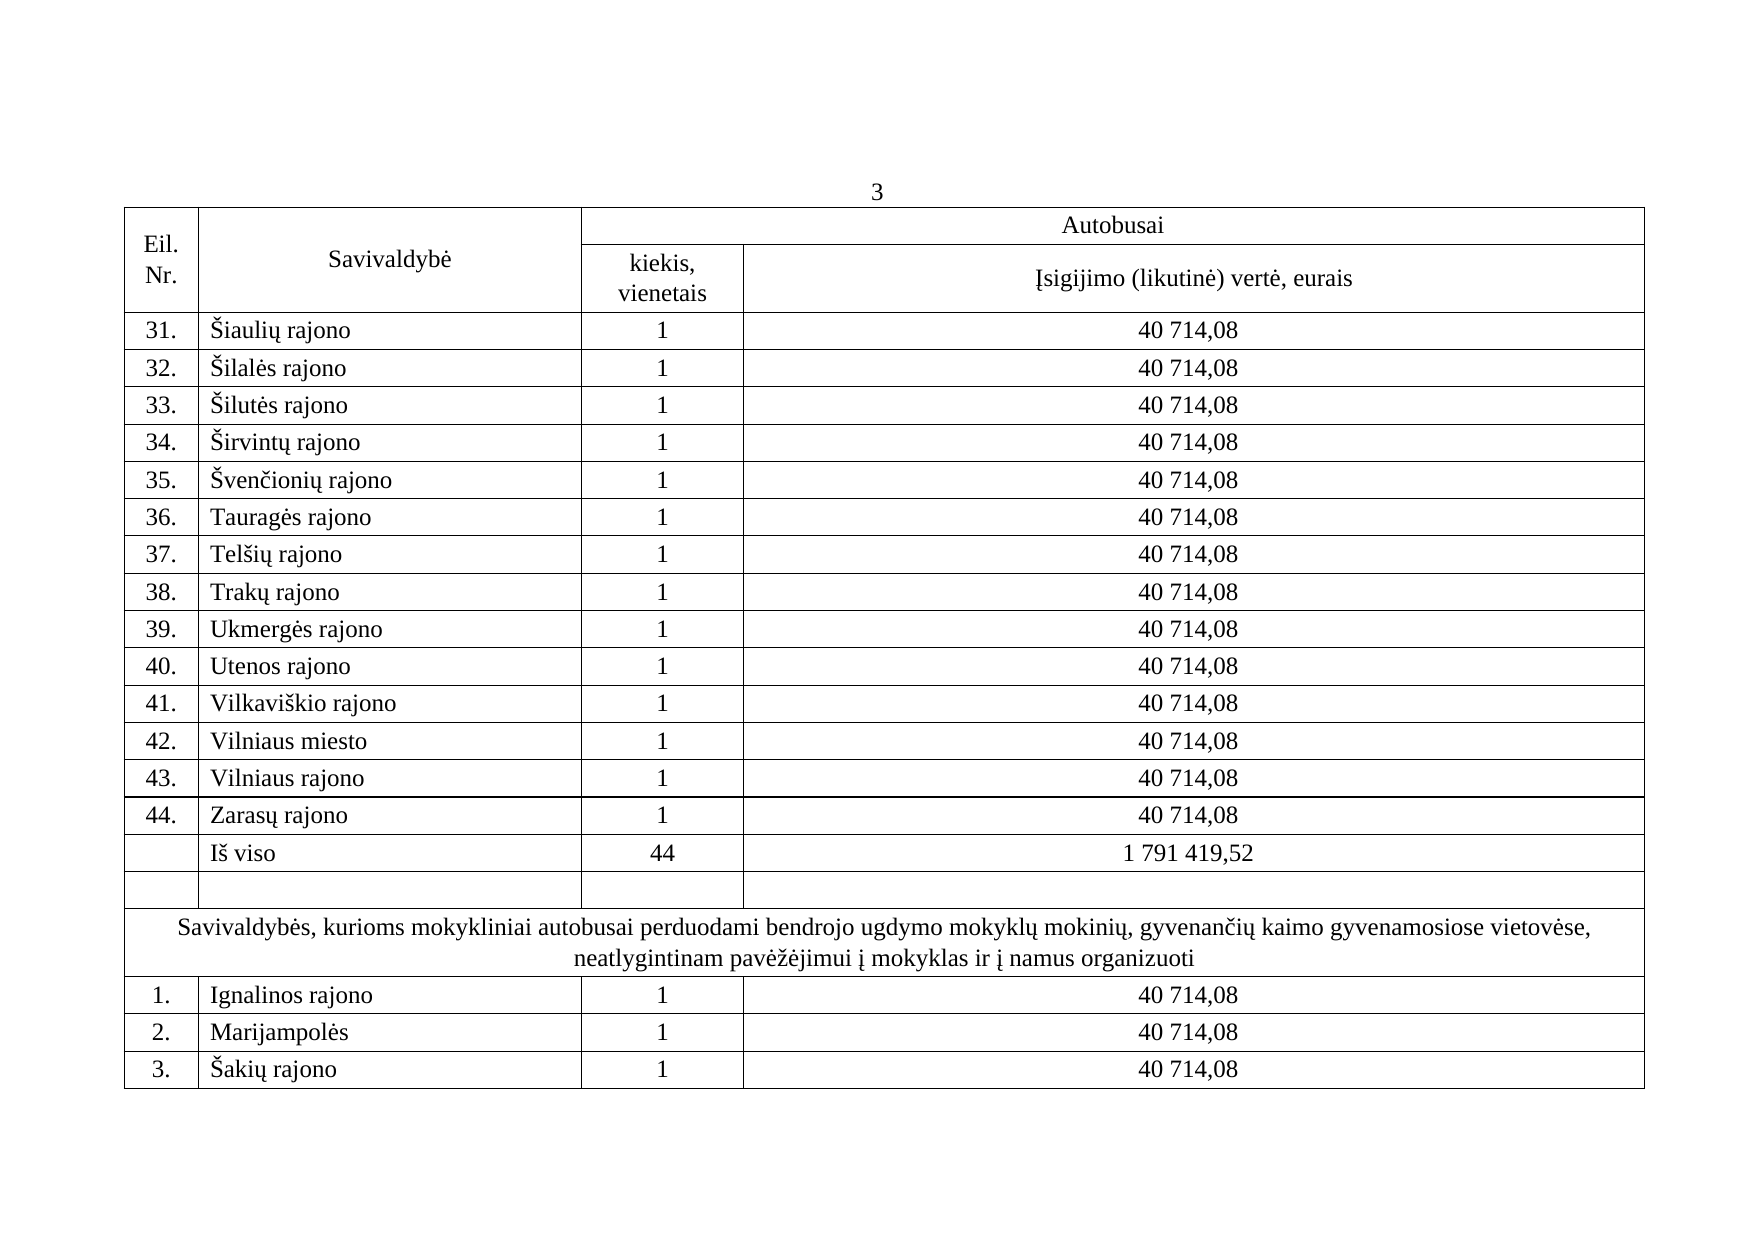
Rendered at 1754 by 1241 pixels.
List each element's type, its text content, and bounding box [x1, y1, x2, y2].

table_cell 42. [125, 723, 198, 759]
table_cell 40 714,08 [744, 387, 1644, 423]
table_cell 40 714,08 [744, 760, 1644, 796]
table_cell 40 714,08 [744, 536, 1644, 573]
table_cell Vilniaus rajono [199, 760, 581, 796]
table_cell 40 714,08 [744, 425, 1644, 461]
table_cell [125, 872, 198, 908]
table_cell 1. [125, 977, 198, 1013]
table_cell 35. [125, 462, 198, 498]
table_cell Zarasų rajono [199, 798, 581, 834]
table_cell 1 [582, 723, 743, 759]
table_cell Ukmergės rajono [199, 611, 581, 647]
table_cell 44 [582, 835, 743, 871]
table_cell 1 [582, 1052, 743, 1088]
table_header Savivaldybė [199, 208, 581, 312]
table_cell 40 714,08 [744, 723, 1644, 759]
table_cell 44. [125, 798, 198, 834]
table_header Eil. Nr. [125, 208, 198, 312]
table_cell 40. [125, 648, 198, 684]
table_cell [582, 872, 743, 908]
table_cell Savivaldybės, kurioms mokykliniai autobusai perduodami bendrojo ugdymo mokyklų mokinių, gyvenančių kaimo gyvenamosiose vietovėse, neatlygintinam pavėžėjimui į mokyklas ir į namus organizuoti [125, 909, 1644, 976]
table_cell 1 [582, 313, 743, 349]
table_cell 40 714,08 [744, 313, 1644, 349]
table_cell 1 [582, 499, 743, 535]
table_cell 40 714,08 [744, 611, 1644, 647]
table_cell 31. [125, 313, 198, 349]
table_cell 1 [582, 611, 743, 647]
table_cell 40 714,08 [744, 648, 1644, 684]
table_cell 40 714,08 [744, 574, 1644, 610]
table_cell Telšių rajono [199, 536, 581, 573]
table_cell 1 [582, 686, 743, 722]
table_cell Tauragės rajono [199, 499, 581, 535]
table_cell Trakų rajono [199, 574, 581, 610]
table_cell 2. [125, 1014, 198, 1051]
table_cell Šilalės rajono [199, 350, 581, 386]
table_cell 1 [582, 462, 743, 498]
table_cell 41. [125, 686, 198, 722]
table_cell Širvintų rajono [199, 425, 581, 461]
table_cell 40 714,08 [744, 1052, 1644, 1088]
table_cell 34. [125, 425, 198, 461]
table_cell 1 [582, 648, 743, 684]
table_cell 32. [125, 350, 198, 386]
table_cell 40 714,08 [744, 462, 1644, 498]
table_cell 1 [582, 574, 743, 610]
table_cell 40 714,08 [744, 686, 1644, 722]
table_cell Utenos rajono [199, 648, 581, 684]
table_cell 40 714,08 [744, 1014, 1644, 1051]
table_cell 1 [582, 387, 743, 423]
table_cell 33. [125, 387, 198, 423]
table_cell kiekis, vienetais [582, 245, 743, 312]
table_cell 1 [582, 425, 743, 461]
table_cell [744, 872, 1644, 908]
table_cell 1 791 419,52 [744, 835, 1644, 871]
table_cell 43. [125, 760, 198, 796]
table_cell 39. [125, 611, 198, 647]
table_cell 40 714,08 [744, 350, 1644, 386]
table_cell 36. [125, 499, 198, 535]
table_cell 3. [125, 1052, 198, 1088]
table_cell [125, 835, 198, 871]
table_cell 40 714,08 [744, 499, 1644, 535]
table_cell 1 [582, 798, 743, 834]
table_cell 1 [582, 977, 743, 1013]
table_cell Šakių rajono [199, 1052, 581, 1088]
table_cell 1 [582, 350, 743, 386]
table_cell Šiaulių rajono [199, 313, 581, 349]
table_header Autobusai [582, 208, 1644, 244]
table_cell 1 [582, 760, 743, 796]
table_cell 37. [125, 536, 198, 573]
table_cell Vilkaviškio rajono [199, 686, 581, 722]
table_cell 1 [582, 1014, 743, 1051]
table_cell Ignalinos rajono [199, 977, 581, 1013]
table_cell 38. [125, 574, 198, 610]
table_cell Vilniaus miesto [199, 723, 581, 759]
table_cell Įsigijimo (likutinė) vertė, eurais [744, 245, 1644, 312]
table_cell Švenčionių rajono [199, 462, 581, 498]
table_cell 40 714,08 [744, 977, 1644, 1013]
table_cell Šilutės rajono [199, 387, 581, 423]
table_cell [199, 872, 581, 908]
table_cell 1 [582, 536, 743, 573]
table_cell 40 714,08 [744, 798, 1644, 834]
table_cell Iš viso [199, 835, 581, 871]
table_cell Marijampolės [199, 1014, 581, 1051]
